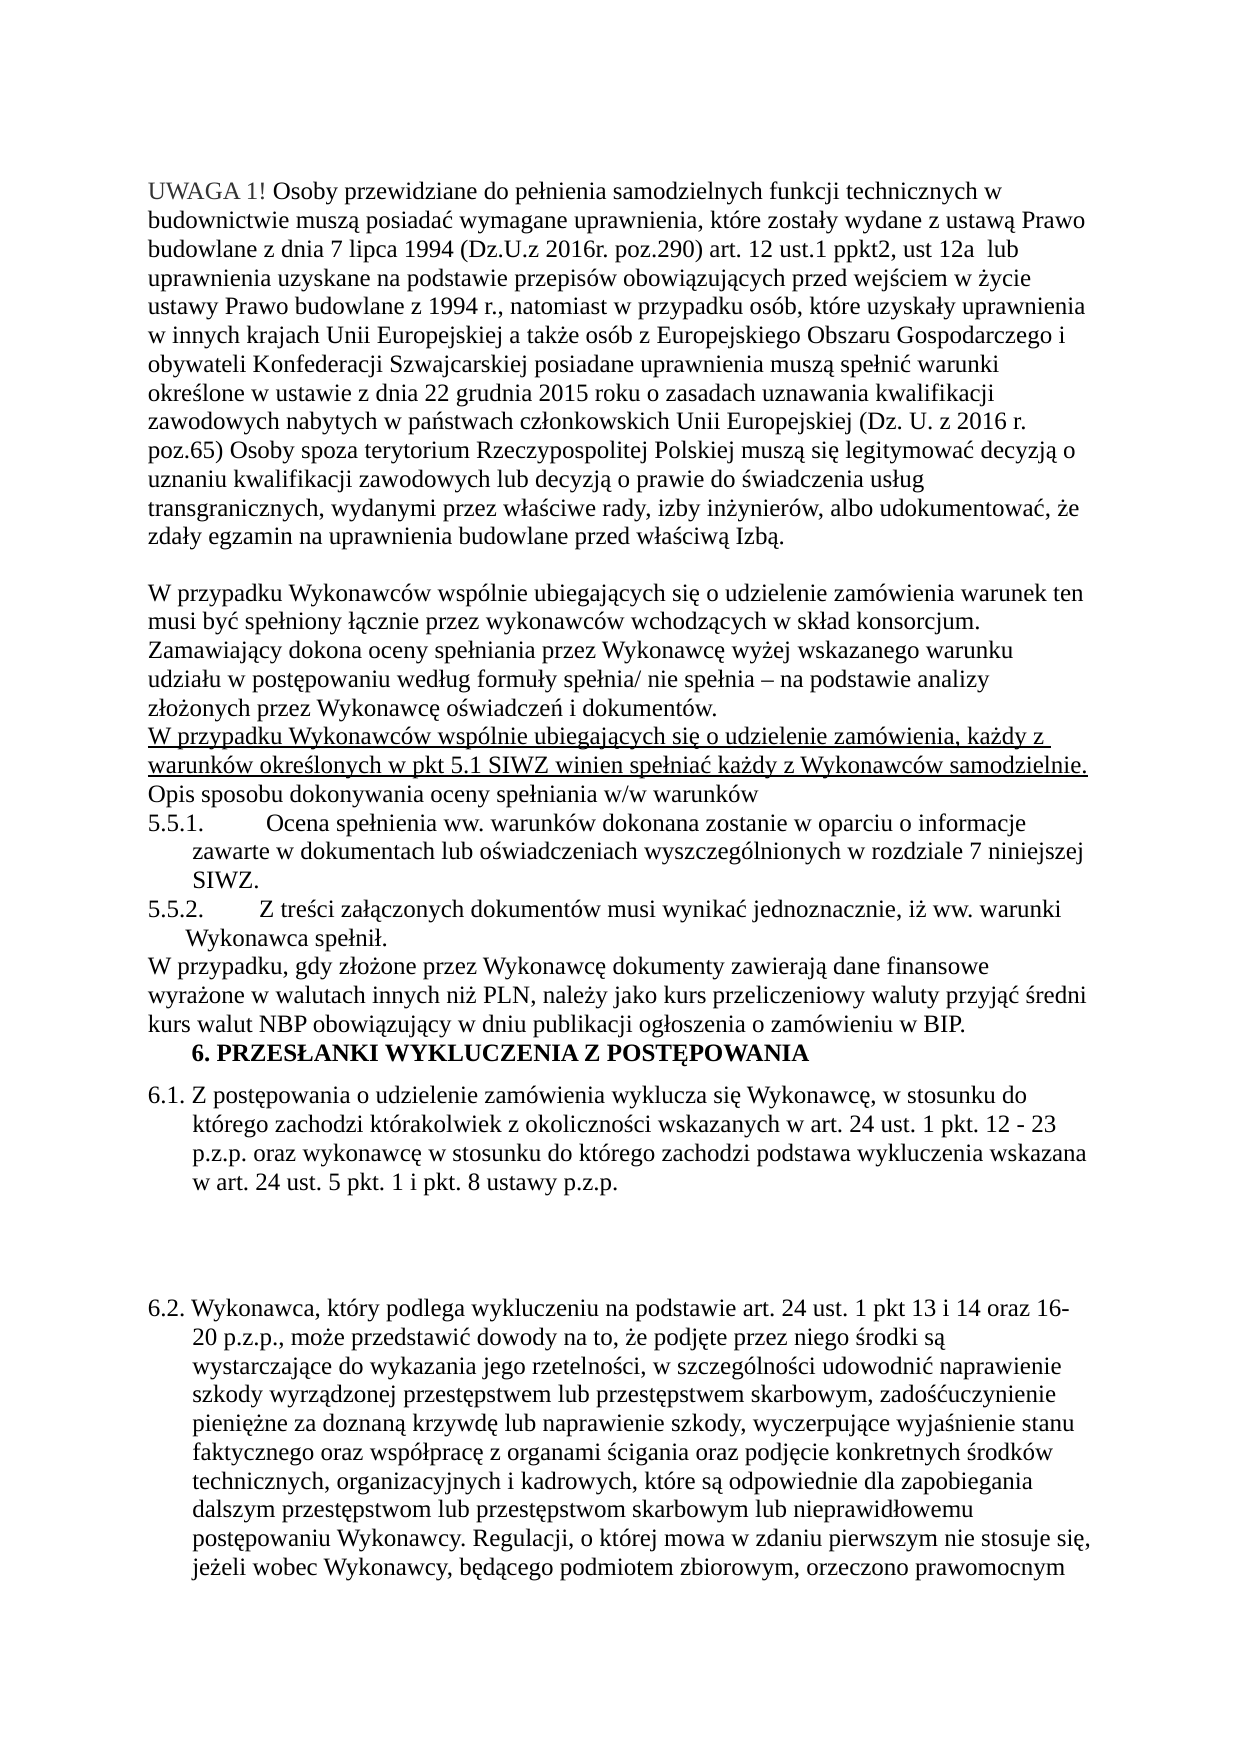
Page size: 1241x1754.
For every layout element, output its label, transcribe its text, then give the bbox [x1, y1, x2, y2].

text W przypadku, gdy złożone przez Wykonawcę dokumenty zawierają dane finansowe wyrażone w walutach innych niż PLN, należy jako kurs przeliczeniowy waluty przyjąć średni kurs walut NBP obowiązujący w dniu publikacji ogłoszenia o zamówieniu w BIP. [148, 951, 1093, 1038]
text Opis sposobu dokonywania oceny spełniania w/w warunków [148, 779, 1093, 808]
text UWAGA 1! Osoby przewidziane do pełnienia samodzielnych funkcji technicznych w budownictwie muszą posiadać wymagane uprawnienia, które zostały wydane z ustawą Prawo budowlane z dnia 7 lipca 1994 (Dz.U.z 2016r. poz.290) art. 12 ust.1 ppkt2, ust 12a lub uprawnienia uzyskane na podstawie przepisów obowiązujących przed wejściem w życie ustawy Prawo budowlane z 1994 r., natomiast w przypadku osób, które uzyskały uprawnienia w innych krajach Unii Europejskiej a także osób z Europejskiego Obszaru Gospodarczego i obywateli Konfederacji Szwajcarskiej posiadane uprawnienia muszą spełnić warunki określone w ustawie z dnia 22 grudnia 2015 roku o zasadach uznawania kwalifikacji zawodowych nabytych w państwach członkowskich Unii Europejskiej (Dz. U. z 2016 r. poz.65) Osoby spoza terytorium Rzeczypospolitej Polskiej muszą się legitymować decyzją o uznaniu kwalifikacji zawodowych lub decyzją o prawie do świadczenia usług transgranicznych, wydanymi przez właściwe rady, izby inżynierów, albo udokumentować, że zdały egzamin na uprawnienia budowlane przed właściwą Izbą. [148, 176, 1093, 550]
text W przypadku Wykonawców wspólnie ubiegających się o udzielenie zamówienia warunek ten musi być spełniony łącznie przez wykonawców wchodzących w skład konsorcjum. [148, 578, 1093, 635]
text 6. PRZESŁANKI WYKLUCZENIA Z POSTĘPOWANIA [185, 1038, 1093, 1066]
table_cell [140, 1216, 1099, 1279]
list Ocena spełnienia ww. warunków dokonana zostanie w oparciu o informacje zawarte w dokumentach lub oświadczeniach wyszczególnionych w rozdziale 7 niniejszej SIWZ. [148, 808, 1093, 894]
list Z treści załączonych dokumentów musi wynikać jednoznacznie, iż ww. warunki Wykonawca spełnił. [148, 894, 1093, 951]
table_header 6.1. Z postępowania o udzielenie zamówienia wyklucza się Wykonawcę, w stosunku do którego zachodzi którakolwiek z okoliczności wskazanych w art. 24 ust. 1 pkt. 12 - 23 p.z.p. oraz wykonawcę w stosunku do którego zachodzi podstawa wykluczenia wskazana w art. 24 ust. 5 pkt. 1 i pkt. 8 ustawy p.z.p. [140, 1066, 1099, 1216]
table_cell 6.2. Wykonawca, który podlega wykluczeniu na podstawie art. 24 ust. 1 pkt 13 i 14 oraz 16-20 p.z.p., może przedstawić dowody na to, że podjęte przez niego środki są wystarczające do wykazania jego rzetelności, w szczególności udowodnić naprawienie szkody wyrządzonej przestępstwem lub przestępstwem skarbowym, zadośćuczynienie pieniężne za doznaną krzywdę lub naprawienie szkody, wyczerpujące wyjaśnienie stanu faktycznego oraz współpracę z organami ścigania oraz podjęcie konkretnych środków technicznych, organizacyjnych i kadrowych, które są odpowiednie dla zapobiegania dalszym przestępstwom lub przestępstwom skarbowym lub nieprawidłowemu postępowaniu Wykonawcy. Regulacji, o której mowa w zdaniu pierwszym nie stosuje się, jeżeli wobec Wykonawcy, będącego podmiotem zbiorowym, orzeczono prawomocnym [140, 1279, 1099, 1589]
text Zamawiający dokona oceny spełniania przez Wykonawcę wyżej wskazanego warunku udziału w postępowaniu według formuły spełnia/ nie spełnia – na podstawie analizy złożonych przez Wykonawcę oświadczeń i dokumentów. [148, 635, 1093, 721]
text W przypadku Wykonawców wspólnie ubiegających się o udzielenie zamówienia, każdy z warunków określonych w pkt 5.1 SIWZ winien spełniać każdy z Wykonawców samodzielnie. [148, 721, 1093, 779]
